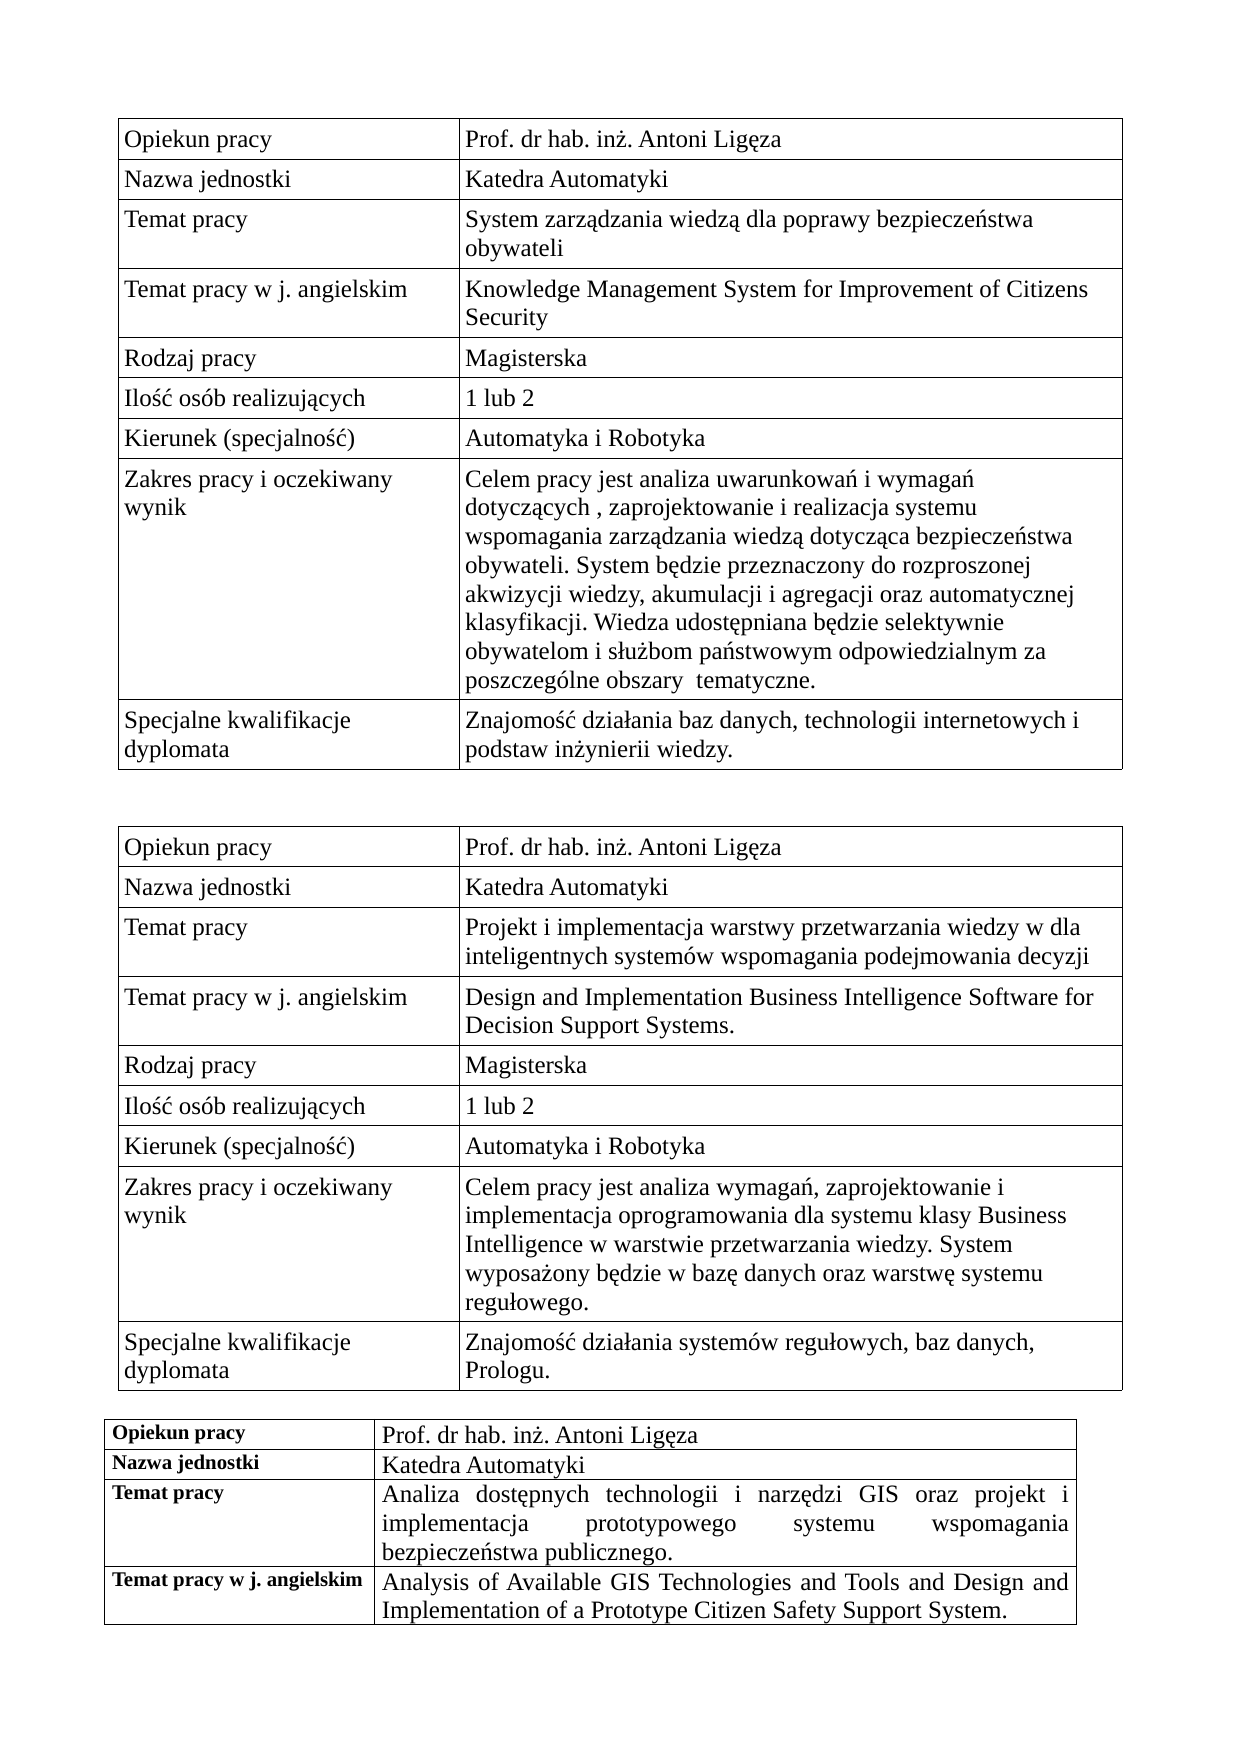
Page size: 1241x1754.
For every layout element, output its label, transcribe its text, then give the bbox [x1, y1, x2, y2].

table_cell Zakres pracy i oczekiwany wynik [119, 1167, 459, 1321]
table_cell Celem pracy jest analiza wymagań, zaprojektowanie i implementacja oprogramowania dla systemu klasy Business Intelligence w warstwie przetwarzania wiedzy. System wyposażony będzie w bazę danych oraz warstwę systemu regułowego. [460, 1167, 1122, 1321]
table_cell Kierunek (specjalność) [119, 1126, 459, 1166]
table_cell Automatyka i Robotyka [460, 1126, 1122, 1166]
table_cell Temat pracy w j. angielskim [119, 269, 459, 337]
table_cell Ilość osób realizujących [119, 1086, 459, 1125]
table_cell Analysis of Available GIS Technologies and Tools and Design and Implementation of a Prototype Citizen Safety Support System. [375, 1567, 1076, 1624]
table_cell Projekt i implementacja warstwy przetwarzania wiedzy w dla inteligentnych systemów wspomagania podejmowania decyzji [460, 908, 1122, 976]
table_cell System zarządzania wiedzą dla poprawy bezpieczeństwa obywateli [460, 200, 1122, 268]
table_cell 1 lub 2 [460, 378, 1122, 417]
table_cell Znajomość działania systemów regułowych, baz danych, Prologu. [460, 1322, 1122, 1390]
table_header Opiekun pracy [119, 119, 459, 158]
table_cell Nazwa jednostki [105, 1450, 374, 1478]
table_header Opiekun pracy [119, 827, 459, 866]
table_header Prof. dr hab. inż. Antoni Ligęza [460, 119, 1122, 158]
table_cell Kierunek (specjalność) [119, 419, 459, 458]
table_cell Katedra Automatyki [375, 1450, 1076, 1478]
table_cell Temat pracy w j. angielskim [105, 1567, 374, 1624]
table_cell Magisterska [460, 1046, 1122, 1085]
table_cell Celem pracy jest analiza uwarunkowań i wymagań dotyczących , zaprojektowanie i realizacja systemu wspomagania zarządzania wiedzą dotycząca bezpieczeństwa obywateli. System będzie przeznaczony do rozproszonej akwizycji wiedzy, akumulacji i agregacji oraz automatycznej klasyfikacji. Wiedza udostępniana będzie selektywnie obywatelom i służbom państwowym odpowiedzialnym za poszczególne obszary tematyczne. [460, 459, 1122, 699]
table_cell Temat pracy [105, 1480, 374, 1566]
table_cell Analiza dostępnych technologii i narzędzi GIS oraz projekt i implementacja prototypowego systemu wspomagania bezpieczeństwa publicznego. [375, 1480, 1076, 1566]
table_cell Rodzaj pracy [119, 338, 459, 377]
table_cell Temat pracy w j. angielskim [119, 977, 459, 1045]
table_cell Rodzaj pracy [119, 1046, 459, 1085]
table_cell Katedra Automatyki [460, 160, 1122, 199]
table_cell Design and Implementation Business Intelligence Software for Decision Support Systems. [460, 977, 1122, 1045]
table_cell Magisterska [460, 338, 1122, 377]
table_cell Ilość osób realizujących [119, 378, 459, 417]
table_header Opiekun pracy [105, 1420, 374, 1449]
table_header Prof. dr hab. inż. Antoni Ligęza [375, 1420, 1076, 1449]
table_cell Znajomość działania baz danych, technologii internetowych i podstaw inżynierii wiedzy. [460, 700, 1122, 768]
table_cell Nazwa jednostki [119, 160, 459, 199]
table_cell Knowledge Management System for Improvement of Citizens Security [460, 269, 1122, 337]
table_cell Specjalne kwalifikacje dyplomata [119, 1322, 459, 1390]
table_cell Katedra Automatyki [460, 867, 1122, 907]
table_header Prof. dr hab. inż. Antoni Ligęza [460, 827, 1122, 866]
table_cell Nazwa jednostki [119, 867, 459, 907]
table_cell Temat pracy [119, 200, 459, 268]
table_cell Specjalne kwalifikacje dyplomata [119, 700, 459, 768]
table_cell Temat pracy [119, 908, 459, 976]
table_cell Automatyka i Robotyka [460, 419, 1122, 458]
table_cell 1 lub 2 [460, 1086, 1122, 1125]
table_cell Zakres pracy i oczekiwany wynik [119, 459, 459, 699]
